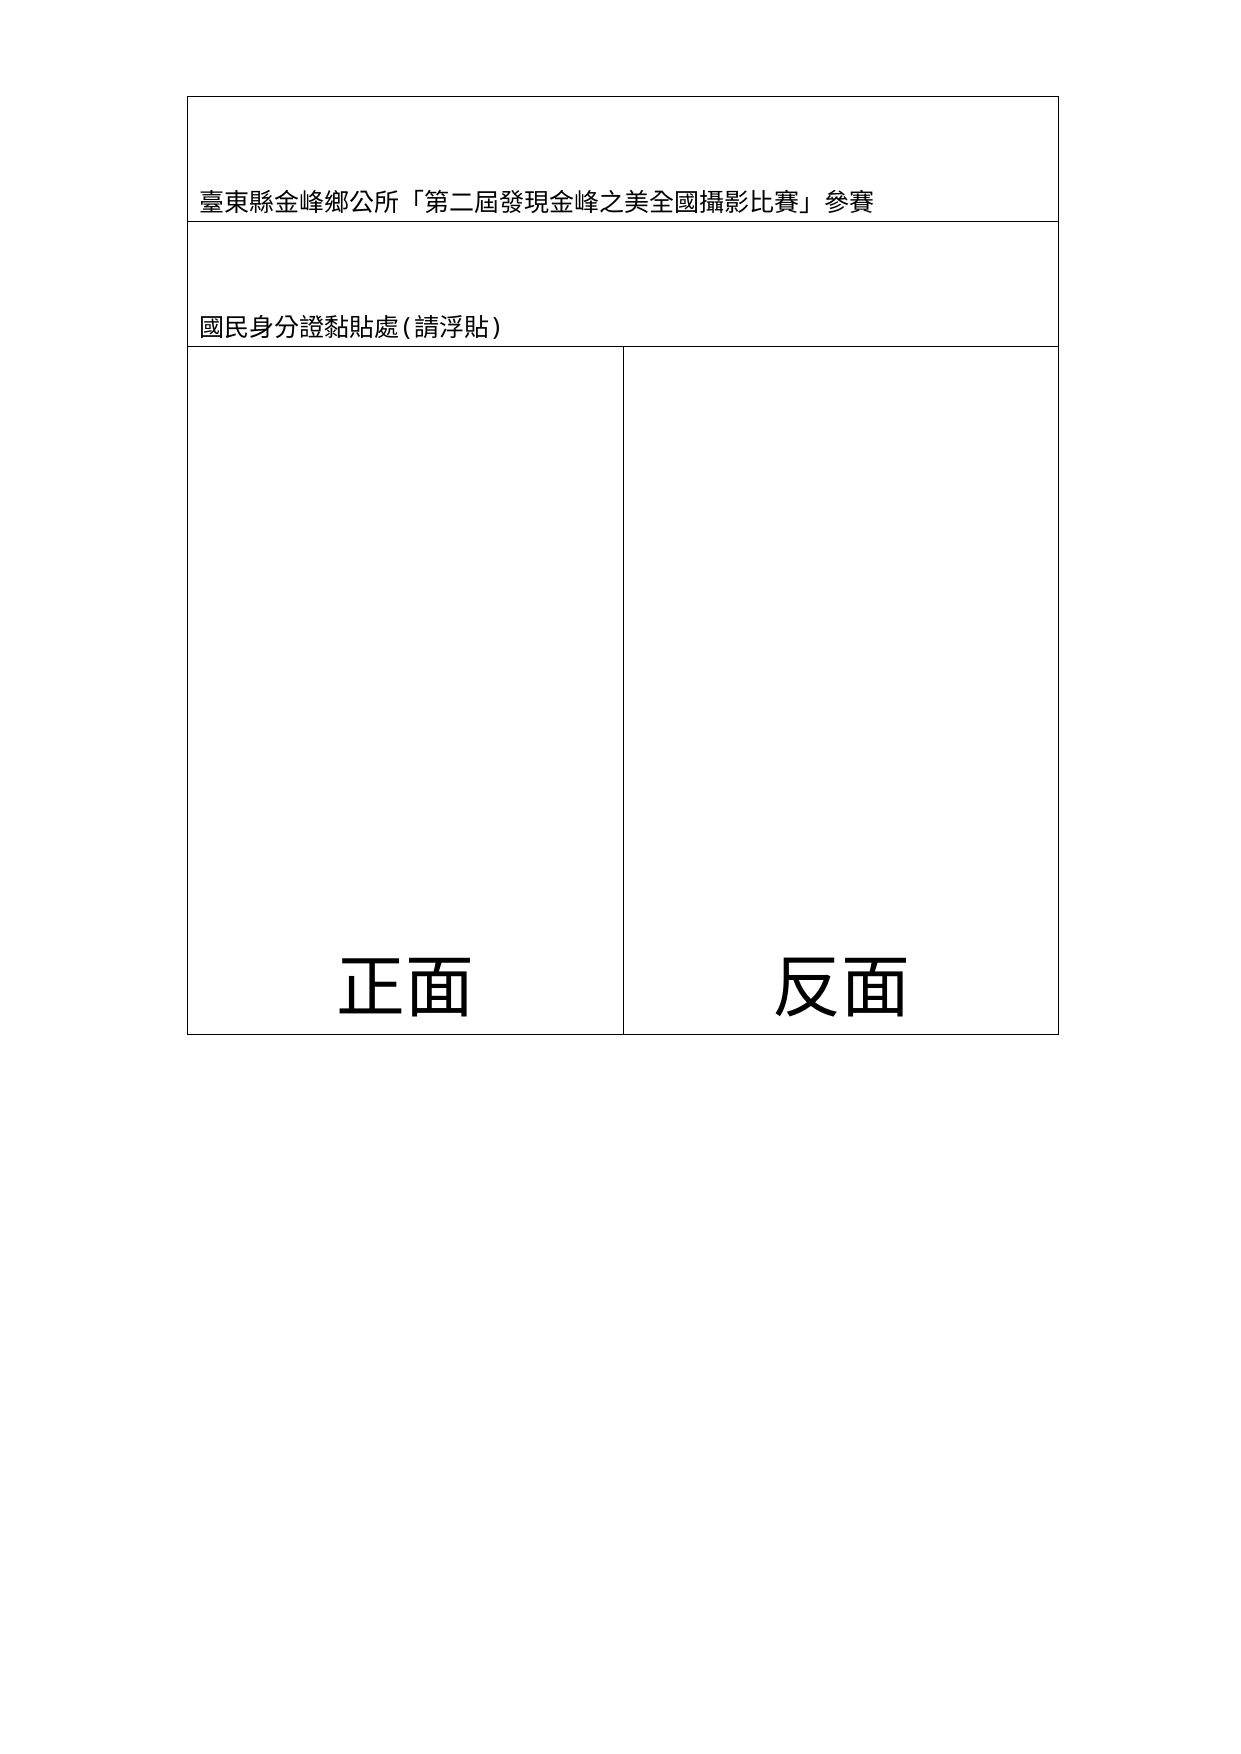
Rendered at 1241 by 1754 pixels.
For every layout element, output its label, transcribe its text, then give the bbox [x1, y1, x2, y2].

table_cell 反面 [624, 347, 1058, 1034]
table_header 臺東縣金峰鄉公所「第二屆發現金峰之美全國攝影比賽」參賽 [188, 97, 1058, 221]
table_cell 國民身分證黏貼處(請浮貼) [188, 222, 1058, 346]
table_cell 正面 [188, 347, 623, 1034]
